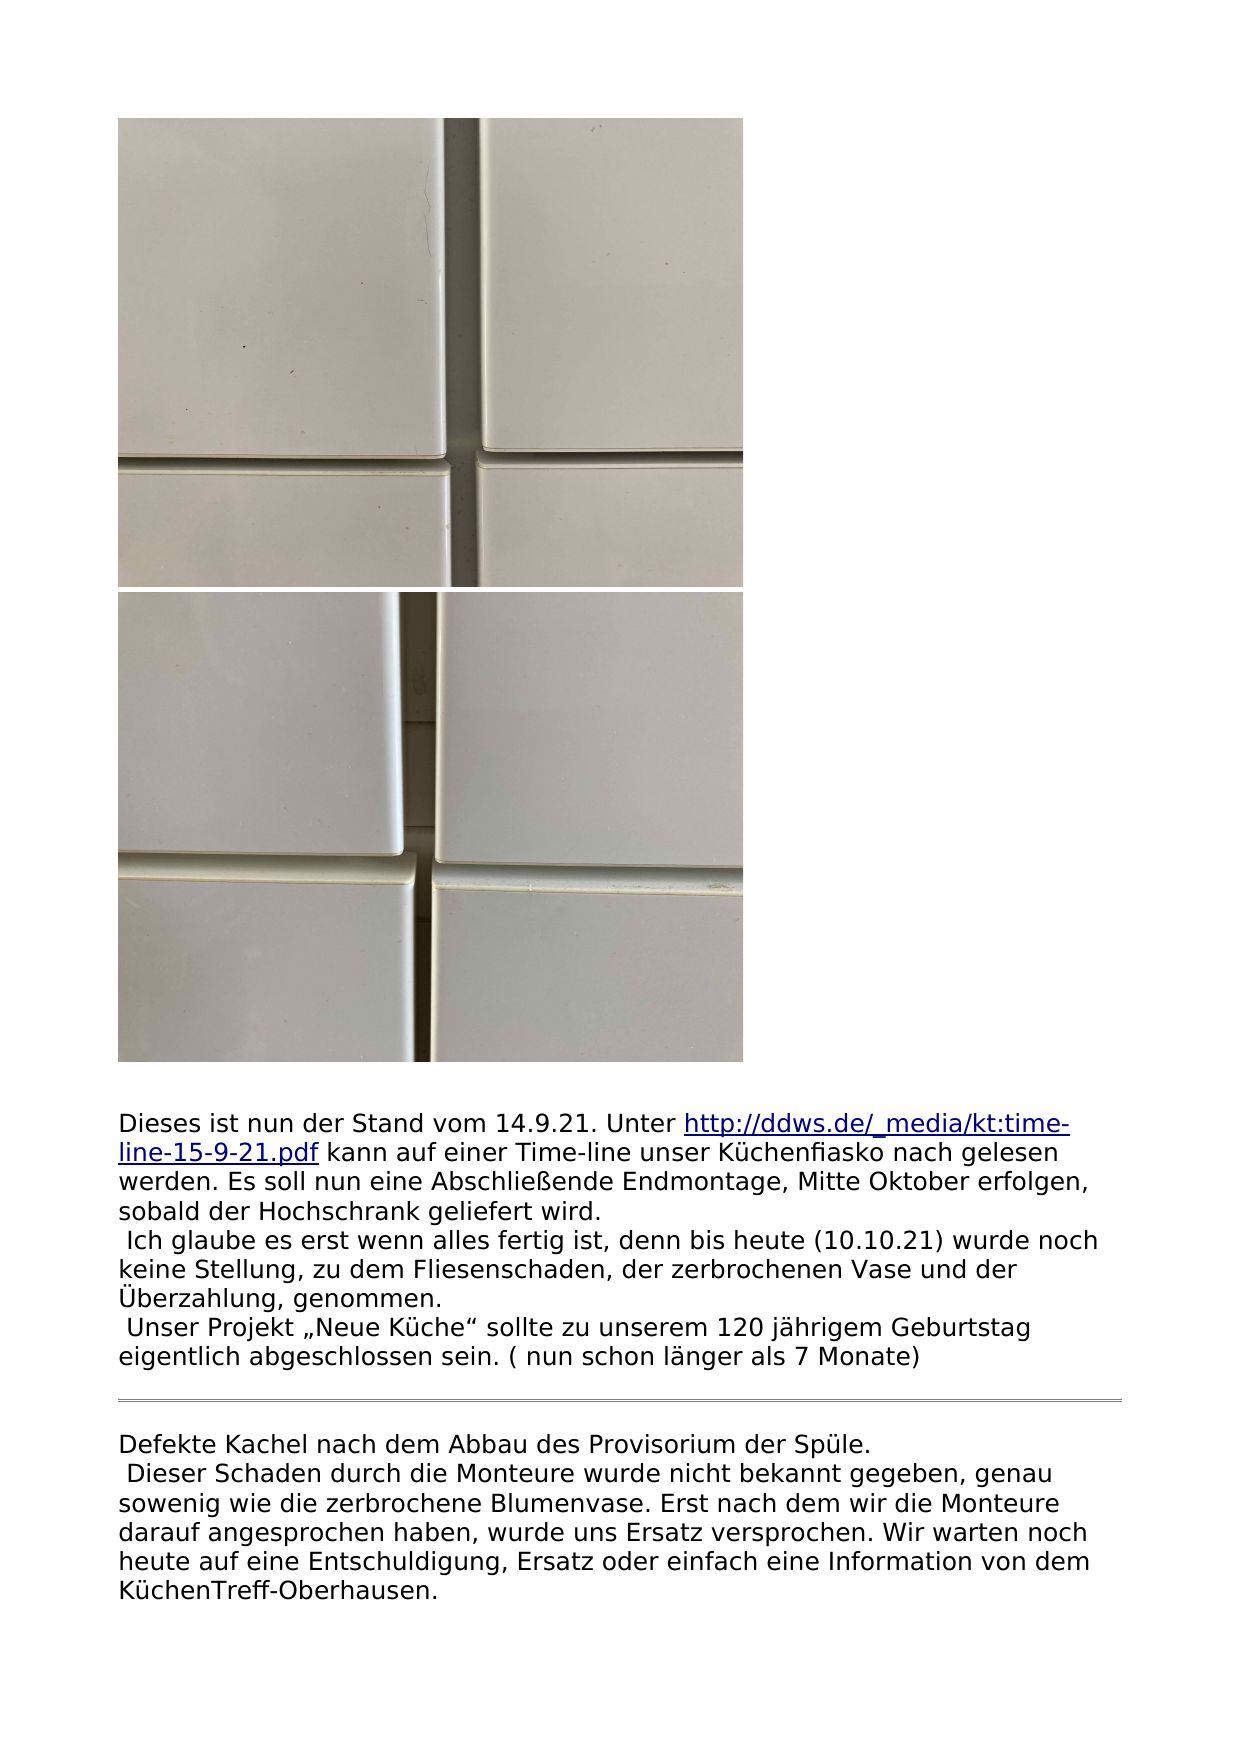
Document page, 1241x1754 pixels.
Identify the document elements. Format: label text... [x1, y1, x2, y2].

text Defekte Kachel nach dem Abbau des Provisorium der Spüle. Dieser Schaden durch die Monteure wurde nicht bekannt gegeben, genau sowenig wie die zerbrochene Blumenvase. Erst nach dem wir die Monteure darauf angesprochen haben, wurde uns Ersatz versprochen. Wir warten noch heute auf eine Entschuldigung, Ersatz oder einfach eine Information von dem KüchenTreff-Oberhausen. [118, 1431, 1122, 1606]
picture [118, 592, 744, 1062]
text [118, 118, 1122, 1097]
picture [118, 118, 744, 587]
text Dieses ist nun der Stand vom 14.9.21. Unter http://ddws.de/_media/kt:time-line-15-9-21.pdf kann auf einer Time-line unser Küchenfiasko nach gelesen werden. Es soll nun eine Abschließende Endmontage, Mitte Oktober erfolgen, sobald der Hochschrank geliefert wird. Ich glaube es erst wenn alles fertig ist, denn bis heute (10.10.21) wurde noch keine Stellung, zu dem Fliesenschaden, der zerbrochenen Vase und der Überzahlung, genommen. Unser Projekt „Neue Küche“ sollte zu unserem 120 jährigem Geburtstag eigentlich abgeschlossen sein. ( nun schon länger als 7 Monate) [118, 1109, 1122, 1372]
